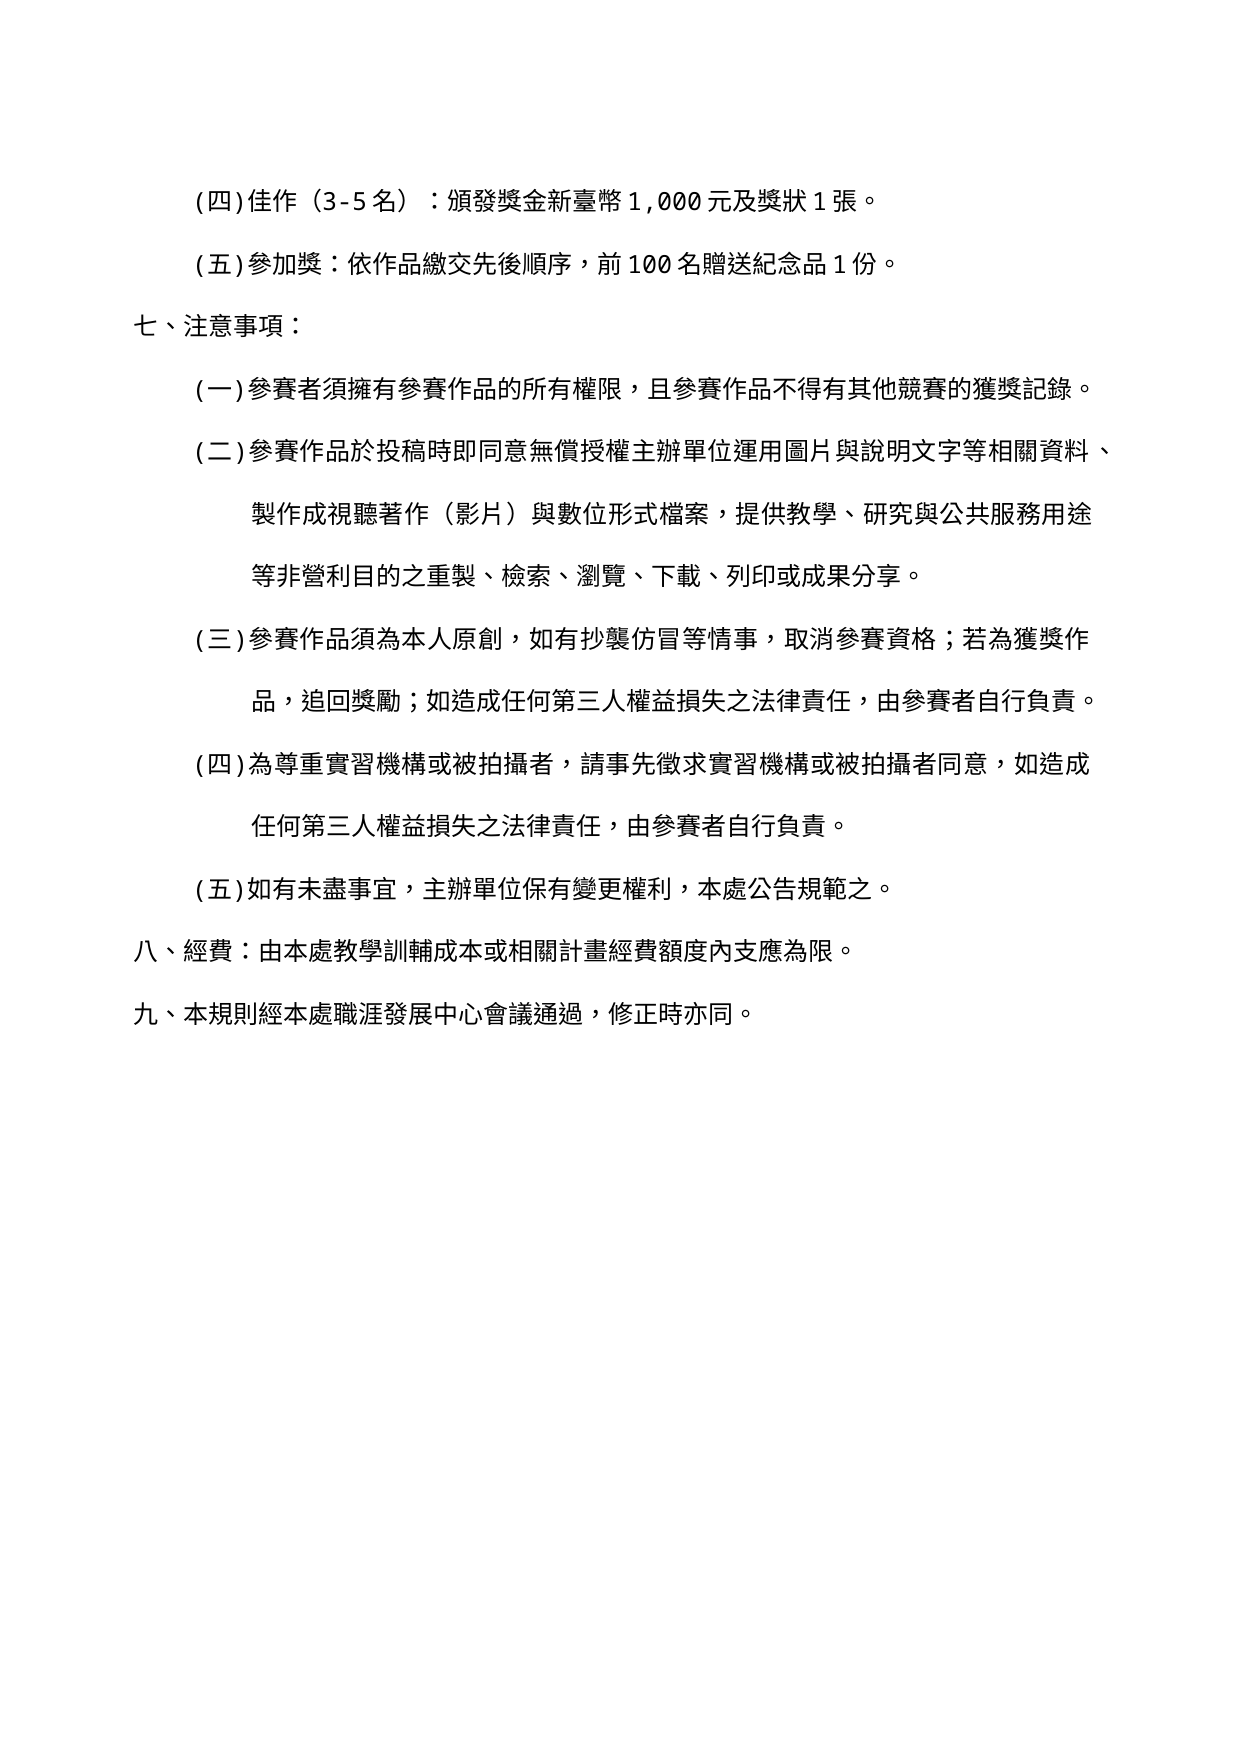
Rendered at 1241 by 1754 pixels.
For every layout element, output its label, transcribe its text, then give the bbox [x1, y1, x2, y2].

text (四)為尊重實習機構或被拍攝者，請事先徵求實習機構或被拍攝者同意，如造成任何第三人權益損失之法律責任，由參賽者自行負責。 [192, 721, 1093, 846]
text (一)參賽者須擁有參賽作品的所有權限，且參賽作品不得有其他競賽的獲獎記錄。 [192, 346, 1093, 408]
text 八、經費：由本處教學訓輔成本或相關計畫經費額度內支應為限。 [133, 908, 1093, 971]
text 七、注意事項： [133, 283, 1093, 346]
text (二)參賽作品於投稿時即同意無償授權主辦單位運用圖片與說明文字等相關資料、製作成視聽著作（影片）與數位形式檔案，提供教學、研究與公共服務用途等非營利目的之重製、檢索、瀏覽、下載、列印或成果分享。 [192, 408, 1093, 596]
text 九、本規則經本處職涯發展中心會議通過，修正時亦同。 [133, 971, 1093, 1033]
text (三)參賽作品須為本人原創，如有抄襲仿冒等情事，取消參賽資格；若為獲獎作品，追回獎勵；如造成任何第三人權益損失之法律責任，由參賽者自行負責。 [192, 596, 1093, 721]
text (五)參加獎：依作品繳交先後順序，前100名贈送紀念品1份。 [192, 221, 1093, 283]
text (四)佳作（3-5名）：頒發獎金新臺幣1,000元及獎狀1張。 [192, 158, 1093, 221]
text (五)如有未盡事宜，主辦單位保有變更權利，本處公告規範之。 [192, 846, 1093, 908]
